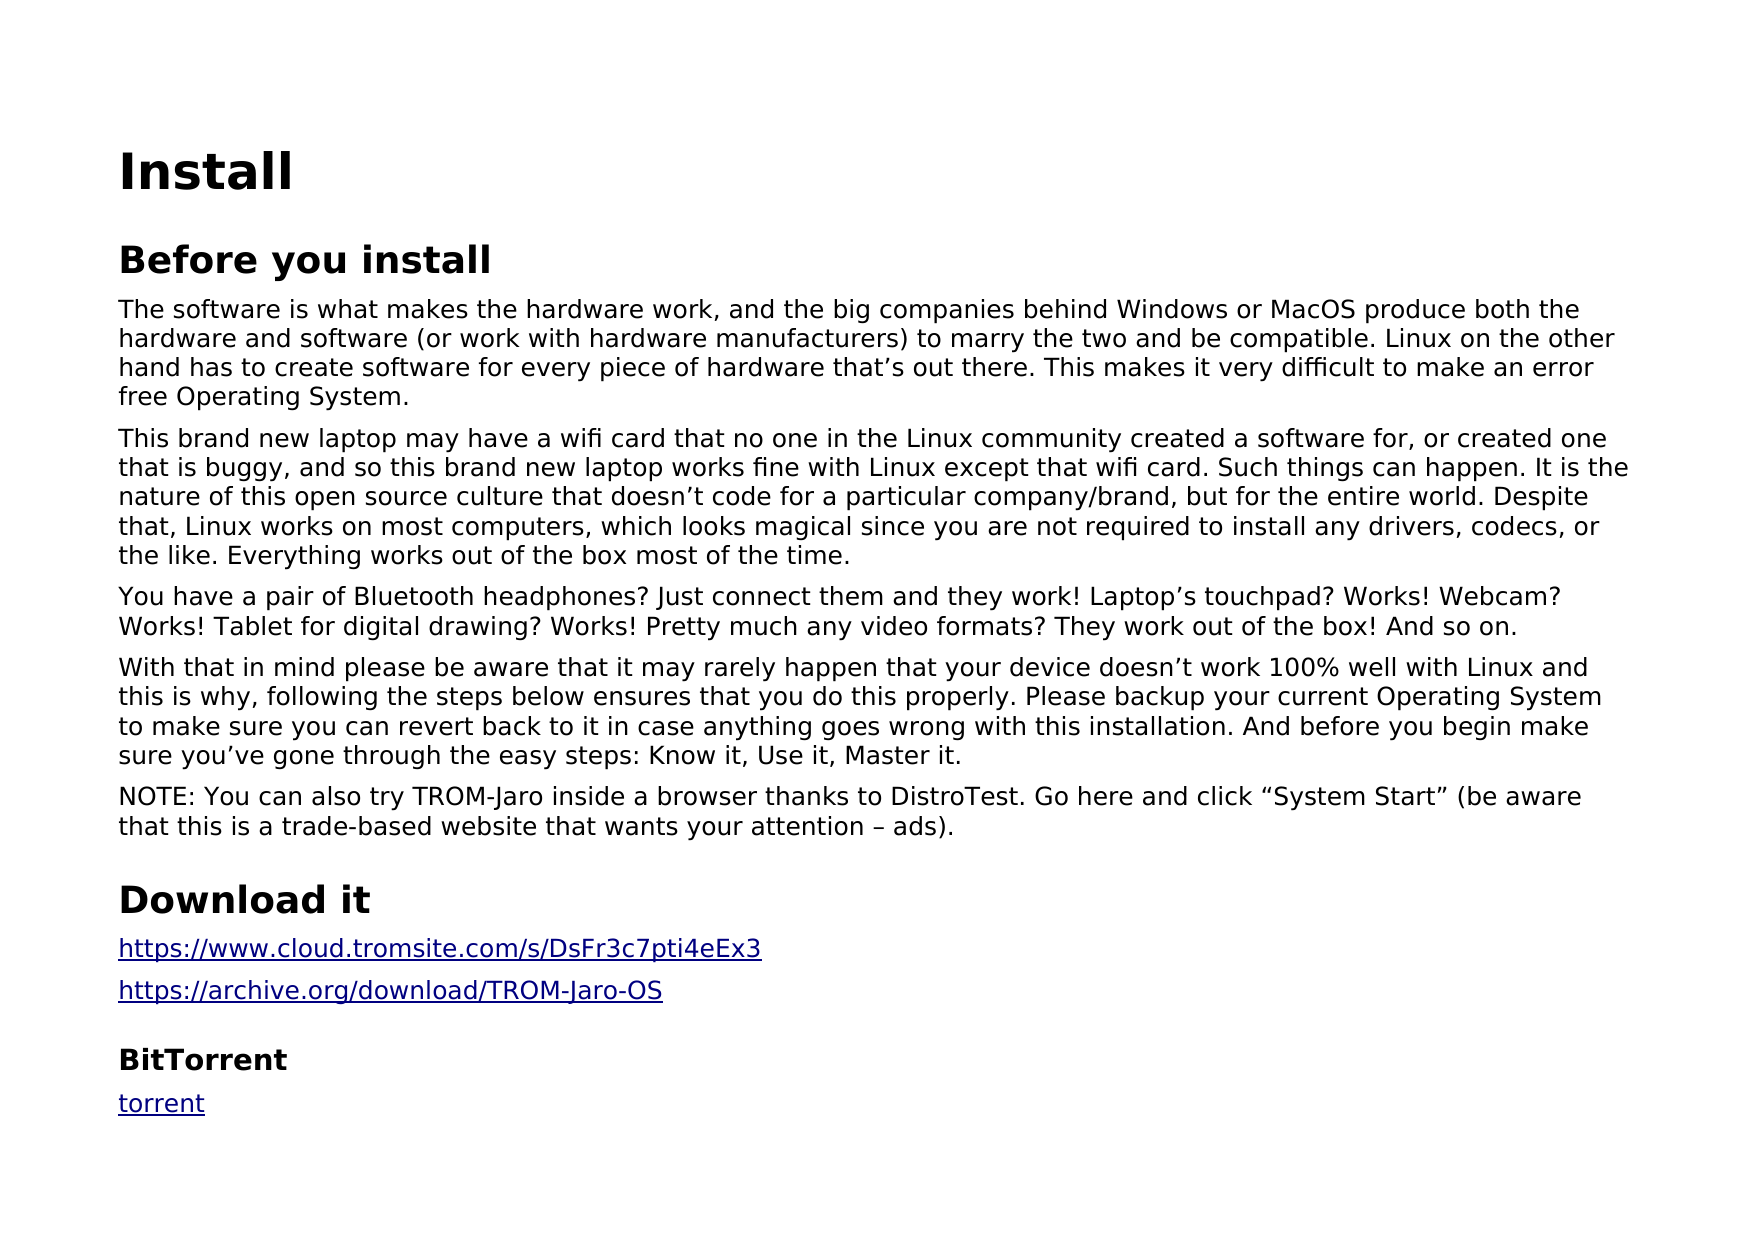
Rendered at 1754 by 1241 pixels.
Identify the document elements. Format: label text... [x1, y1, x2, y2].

text https://www.cloud.tromsite.com/s/DsFr3c7pti4eEx3 [118, 934, 1636, 964]
text With that in mind please be aware that it may rarely happen that your device doesn’t work 100% well with Linux and this is why, following the steps below ensures that you do this properly. Please backup your current Operating System to make sure you can revert back to it in case anything goes wrong with this installation. And before you begin make sure you’ve gone through the easy steps: Know it, Use it, Master it. [118, 653, 1636, 770]
text NOTE: You can also try TROM-Jaro inside a browser thanks to DistroTest. Go here and click “System Start” (be aware that this is a trade-based website that wants your attention – ads). [118, 782, 1636, 841]
subtitle Before you install [118, 239, 1636, 282]
subtitle BitTorrent [118, 1043, 1636, 1077]
text The software is what makes the hardware work, and the big companies behind Windows or MacOS produce both the hardware and software (or work with hardware manufacturers) to marry the two and be compatible. Linux on the other hand has to create software for every piece of hardware that’s out there. This makes it very difficult to make an error free Operating System. [118, 295, 1636, 412]
subtitle Download it [118, 878, 1636, 922]
text You have a pair of Bluetooth headphones? Just connect them and they work! Laptop’s touchpad? Works! Webcam? Works! Tablet for digital drawing? Works! Pretty much any video formats? They work out of the box! And so on. [118, 582, 1636, 641]
text torrent [118, 1089, 1636, 1118]
text https://archive.org/download/TROM-Jaro-OS [118, 976, 1636, 1005]
subtitle Install [118, 143, 1636, 201]
text This brand new laptop may have a wifi card that no one in the Linux community created a software for, or created one that is buggy, and so this brand new laptop works fine with Linux except that wifi card. Such things can happen. It is the nature of this open source culture that doesn’t code for a particular company/brand, but for the entire world. Despite that, Linux works on most computers, which looks magical since you are not required to install any drivers, codecs, or the like. Everything works out of the box most of the time. [118, 424, 1636, 570]
